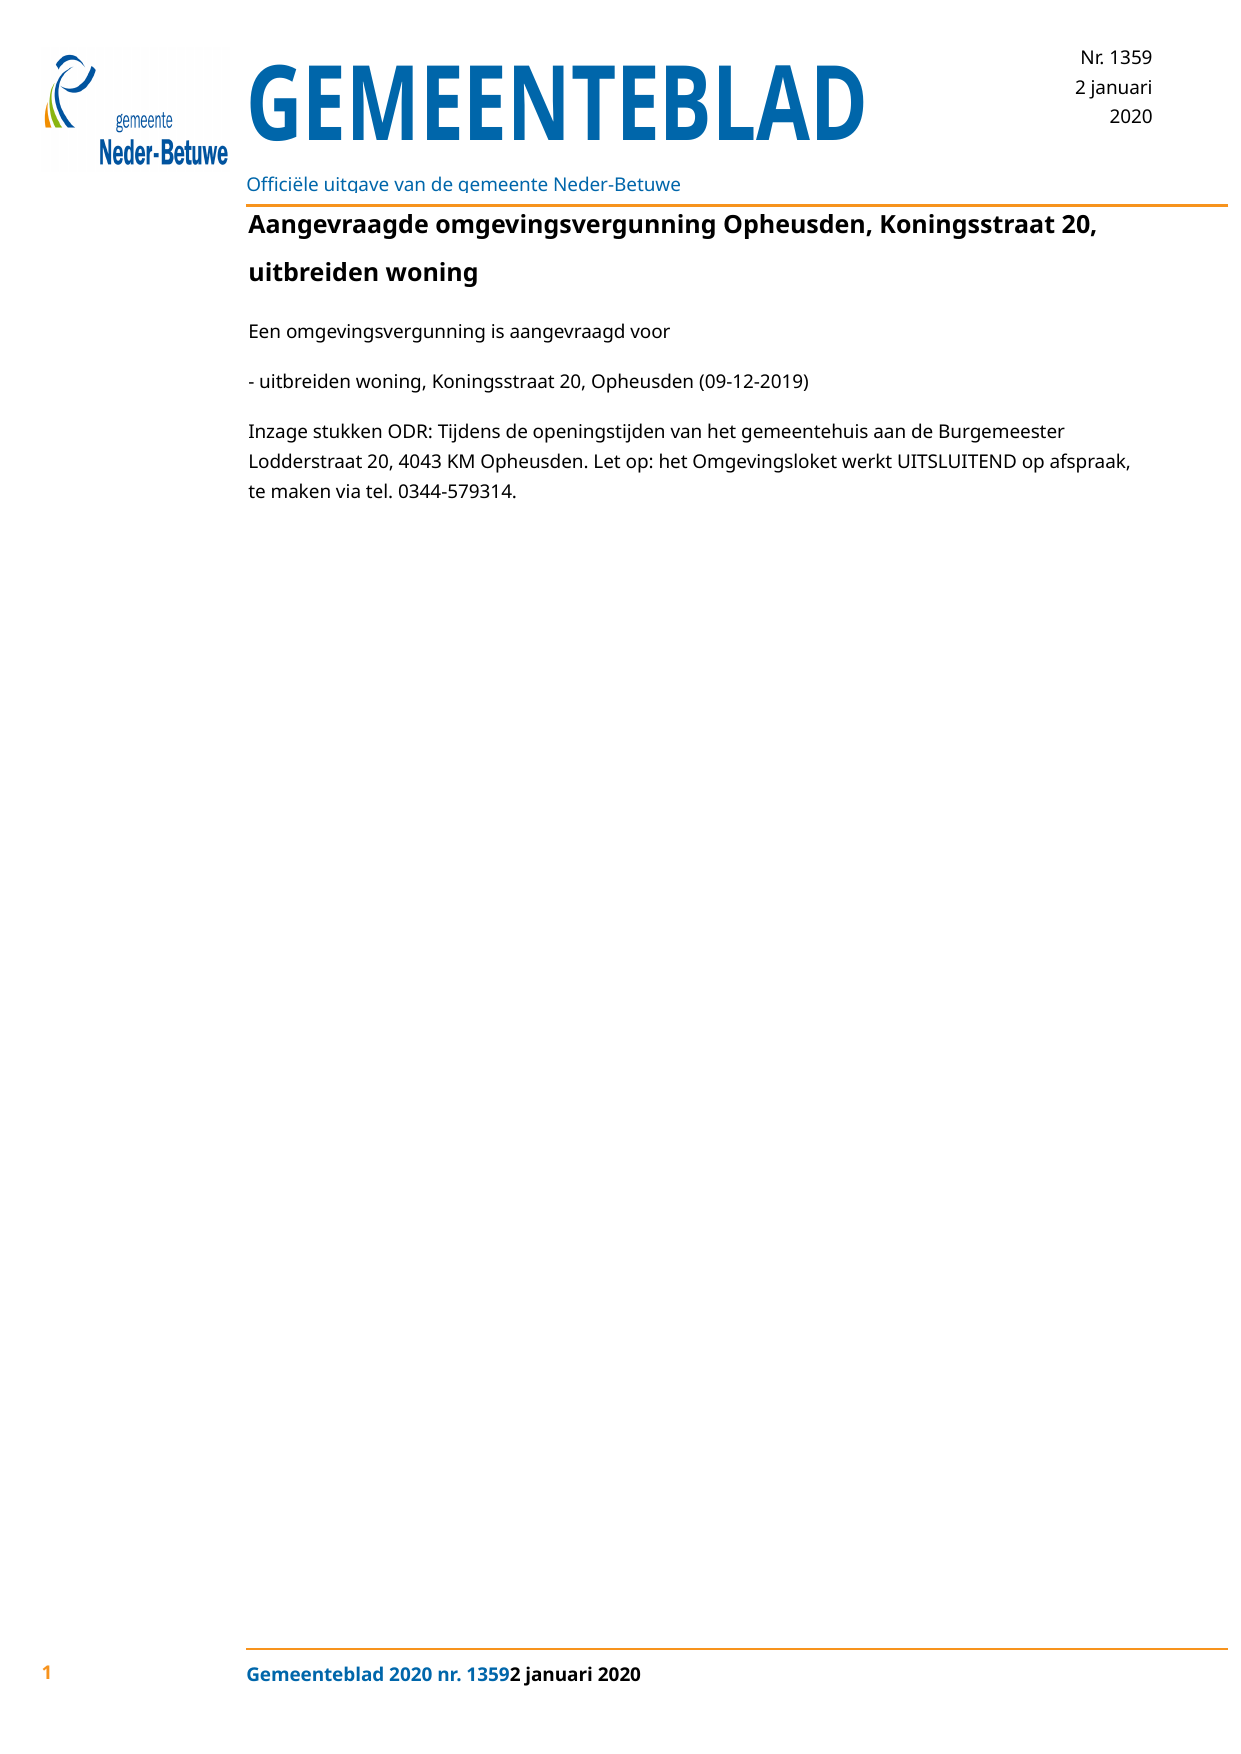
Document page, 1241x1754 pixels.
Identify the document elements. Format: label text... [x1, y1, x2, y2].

text - uitbreiden woning, Koningsstraat 20, Opheusden (09-12-2019) [248, 368, 1152, 394]
text Inzage stukken ODR: Tijdens de openingstijden van het gemeentehuis aan de Burgemeester Lodderstraat 20, 4043 KM Opheusden. Let op: het Omgevingsloket werkt UITSLUITEND op afspraak, te maken via tel. 0344-579314. [248, 419, 1152, 504]
text Een omgevingsvergunning is aangevraagd voor [248, 318, 1152, 344]
text Aangevraagde omgevingsvergunning Opheusden, Koningsstraat 20, uitbreiden woning [248, 207, 1152, 288]
picture [41, 47, 231, 172]
